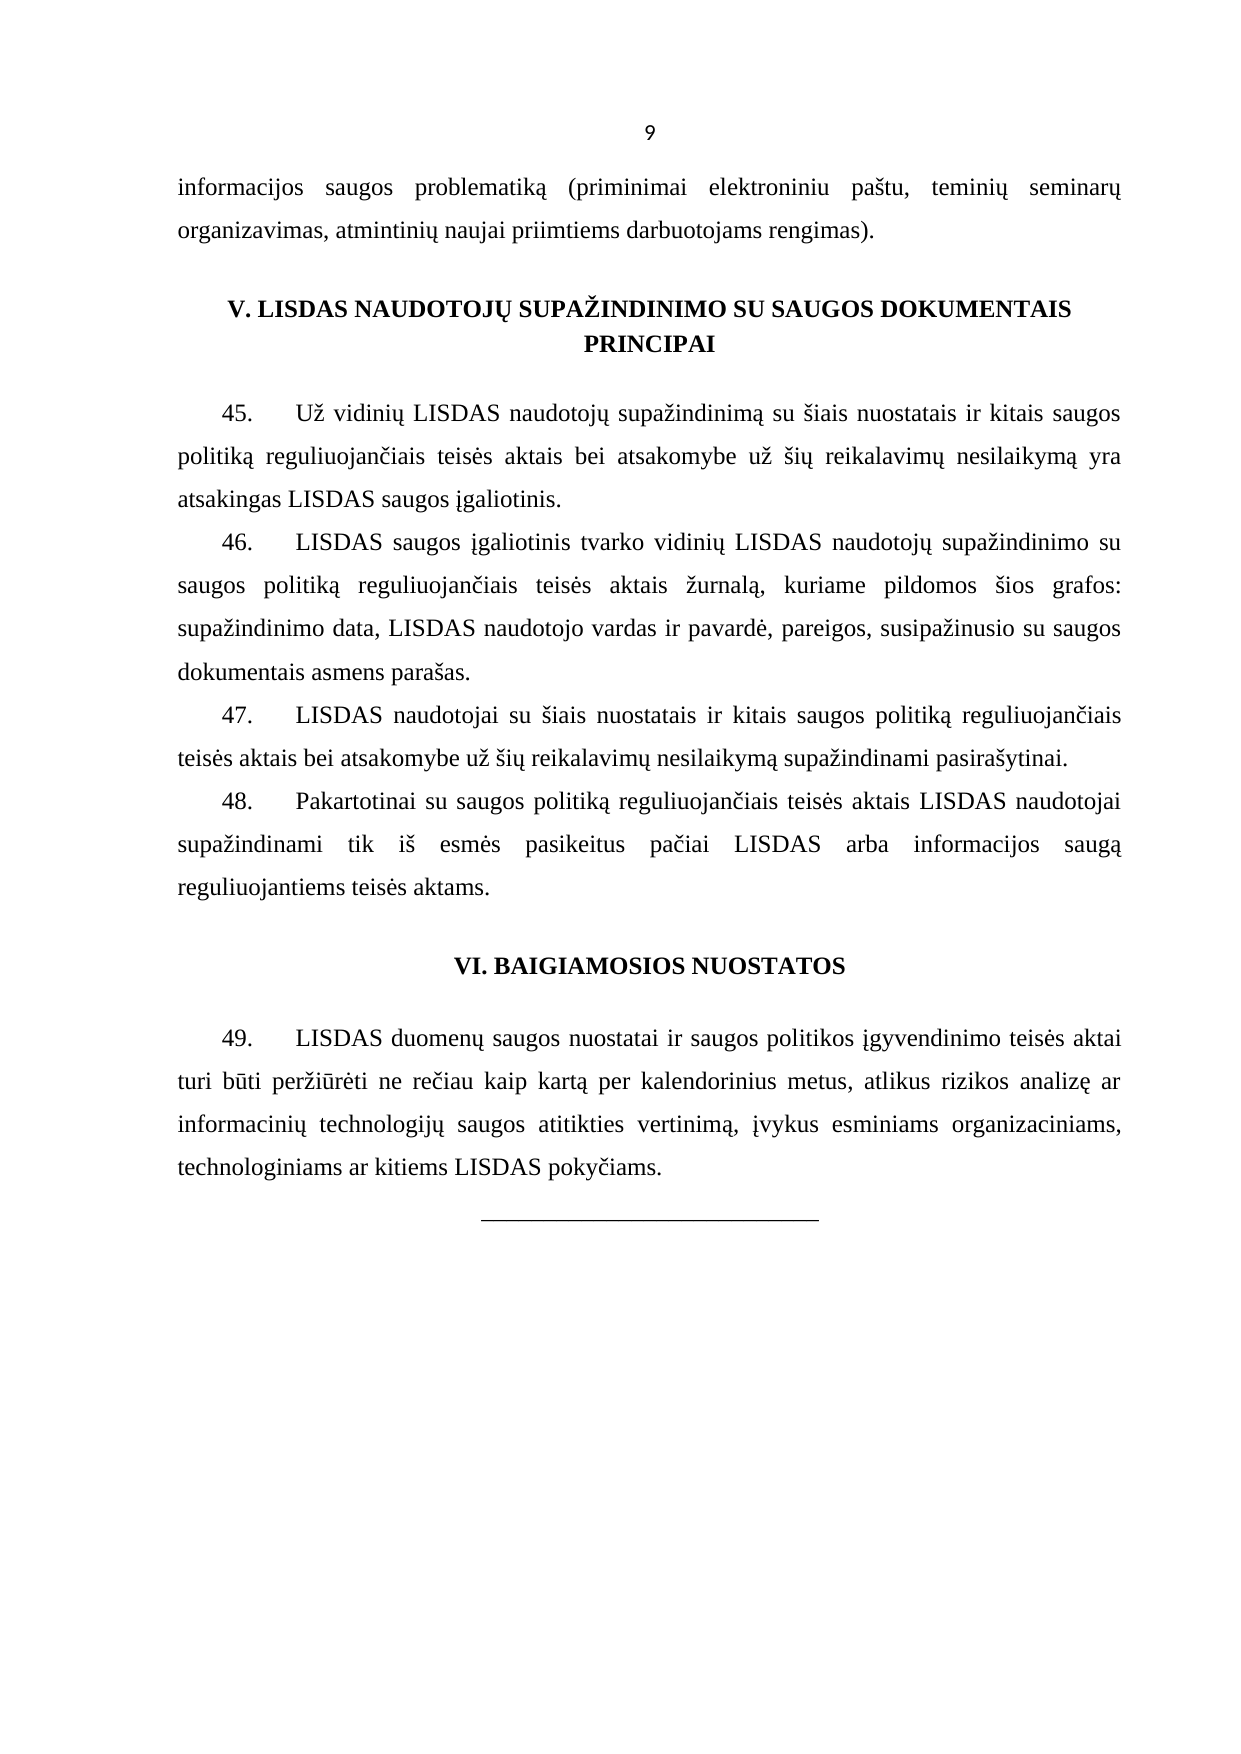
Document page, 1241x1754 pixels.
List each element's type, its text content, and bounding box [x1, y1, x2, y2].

text 49. LISDAS duomenų saugos nuostatai ir saugos politikos įgyvendinimo teisės aktai turi būti peržiūrėti ne rečiau kaip kartą per kalendorinius metus, atlikus rizikos analizę ar informacinių technologijų saugos atitikties vertinimą, įvykus esminiams organizaciniams, technologiniams ar kitiems LISDAS pokyčiams. [177, 1023, 1122, 1181]
text 45. Už vidinių LISDAS naudotojų supažindinimą su šiais nuostatais ir kitais saugos politiką reguliuojančiais teisės aktais bei atsakomybe už šių reikalavimų nesilaikymą yra atsakingas LISDAS saugos įgaliotinis. [177, 398, 1122, 513]
text 48. Pakartotinai su saugos politiką reguliuojančiais teisės aktais LISDAS naudotojai supažindinami tik iš esmės pasikeitus pačiai LISDAS arba informacijos saugą reguliuojantiems teisės aktams. [177, 786, 1122, 901]
text VI. BAIGIAMOSIOS NUOSTATOS [177, 951, 1122, 980]
text informacijos saugos problematiką (priminimai elektroniniu paštu, teminių seminarų organizavimas, atmintinių naujai priimtiems darbuotojams rengimas). [177, 172, 1122, 244]
text 46. LISDAS saugos įgaliotinis tvarko vidinių LISDAS naudotojų supažindinimo su saugos politiką reguliuojančiais teisės aktais žurnalą, kuriame pildomos šios grafos: supažindinimo data, LISDAS naudotojo vardas ir pavardė, pareigos, susipažinusio su saugos dokumentais asmens parašas. [177, 527, 1122, 685]
text V. LISDAS NAUDOTOJŲ SUPAŽINDINIMO SU SAUGOS DOKUMENTAIS PRINCIPAI [177, 294, 1122, 358]
text ___________________________ [177, 1195, 1122, 1224]
text 47. LISDAS naudotojai su šiais nuostatais ir kitais saugos politiką reguliuojančiais teisės aktais bei atsakomybe už šių reikalavimų nesilaikymą supažindinami pasirašytinai. [177, 700, 1122, 772]
